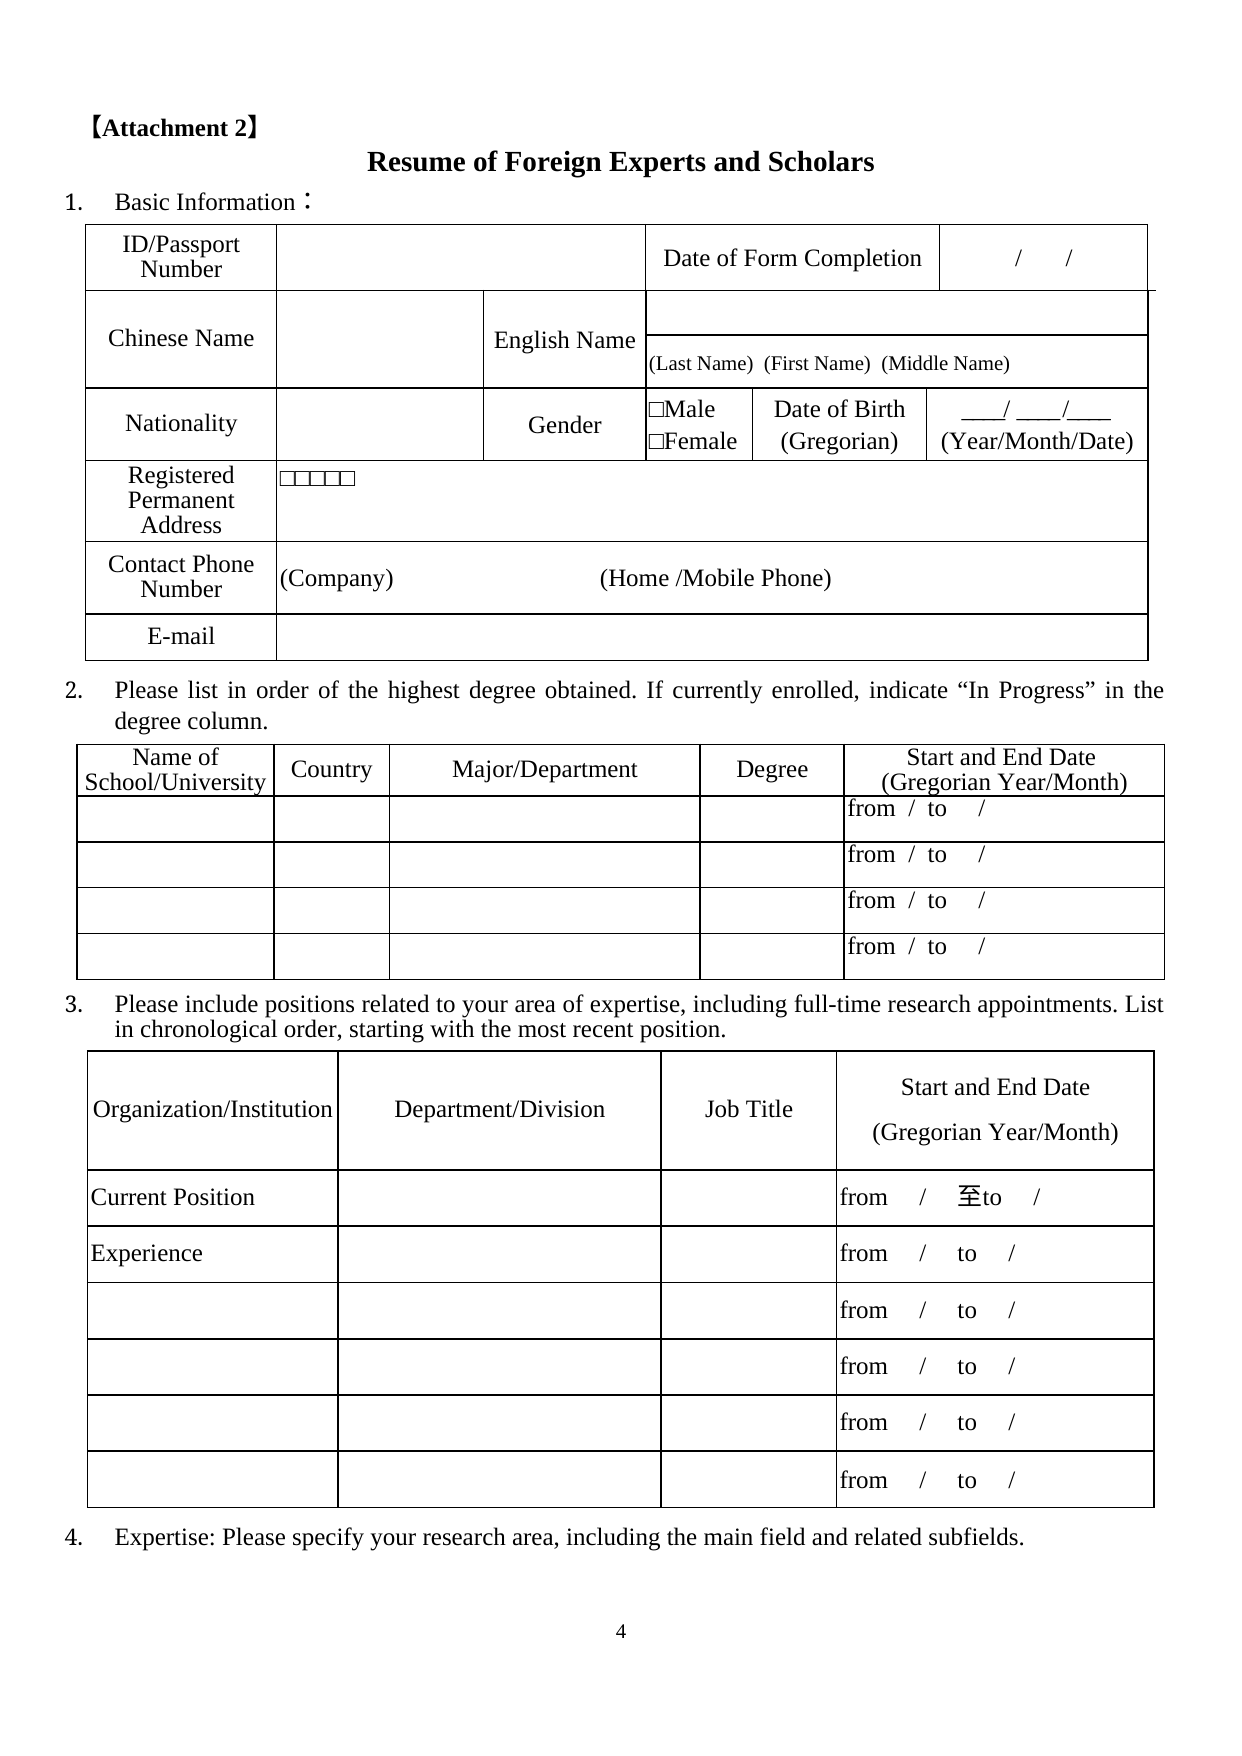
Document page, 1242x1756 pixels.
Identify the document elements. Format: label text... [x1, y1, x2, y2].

table_header ID/Passport Number [86, 225, 276, 289]
table_cell □Male □Female [647, 389, 752, 459]
table_cell [1149, 387, 1156, 459]
table_cell from / to / [837, 1227, 1153, 1282]
table_cell from / to / [845, 797, 1164, 841]
table_cell [662, 1227, 836, 1282]
table_cell [701, 888, 843, 933]
table_cell English Name [484, 291, 645, 387]
table_header Start and End Date (Gregorian Year/Month) [837, 1052, 1153, 1169]
table_header [1148, 224, 1156, 289]
table_cell from / to / [837, 1396, 1153, 1450]
table_header Organization/Institution [88, 1052, 337, 1169]
table_cell [78, 934, 273, 978]
table_cell from / to / [837, 1340, 1153, 1394]
table_cell [88, 1452, 337, 1507]
table_header Major/Department [390, 745, 699, 795]
table_cell [1149, 291, 1156, 334]
table_cell [390, 888, 699, 933]
table_cell [277, 291, 483, 387]
table_cell [1149, 541, 1156, 613]
table_cell [662, 1452, 836, 1507]
table_cell Contact Phone Number [86, 542, 276, 613]
table_cell [647, 291, 1147, 334]
table_cell from / 至to / [837, 1171, 1153, 1225]
list Basic Information： [64, 185, 1165, 216]
table_cell Chinese Name [86, 291, 276, 387]
list Please list in order of the highest degree obtained. If currently enrolled, indicate “In Progress” in the degree column. [64, 673, 1165, 736]
table_cell [339, 1396, 660, 1450]
table_cell [701, 843, 843, 887]
table_cell Date of Birth (Gregorian) [753, 389, 926, 459]
table_cell (Company) (Home /Mobile Phone) [277, 542, 1147, 613]
table_cell from / to / [845, 888, 1164, 933]
table_header Degree [701, 745, 843, 795]
table_cell [339, 1171, 660, 1225]
table_header Country [275, 745, 389, 795]
table_cell [339, 1227, 660, 1282]
table_header Name of School/University [78, 745, 273, 795]
table_cell Experience [88, 1227, 337, 1282]
text Resume of Foreign Experts and Scholars [77, 144, 1165, 177]
table_cell [88, 1283, 337, 1338]
table_cell (Last Name) (First Name) (Middle Name) [647, 336, 1147, 387]
table_cell [88, 1396, 337, 1450]
table_cell Nationality [86, 389, 276, 459]
table_cell Gender [484, 389, 645, 459]
table_cell [275, 934, 389, 978]
table_header Start and End Date (Gregorian Year/Month) [845, 745, 1164, 795]
table_header [277, 225, 645, 289]
table_header Date of Form Completion [646, 225, 939, 289]
table_cell [662, 1340, 836, 1394]
table_header Job Title [662, 1052, 836, 1169]
table_cell from / to / [845, 934, 1164, 978]
table_cell [275, 797, 389, 841]
table_cell [78, 843, 273, 887]
table_cell from / to / [837, 1452, 1153, 1507]
list Expertise: Please specify your research area, including the main field and related subfields. [64, 1521, 1165, 1552]
table_cell [1149, 460, 1156, 541]
table_cell [662, 1171, 836, 1225]
table_cell [339, 1340, 660, 1394]
table_cell [701, 934, 843, 978]
table_cell [390, 934, 699, 978]
table_cell Registered Permanent Address [86, 461, 276, 541]
table_cell [1149, 613, 1156, 659]
text 【Attachment 2】 [77, 108, 1159, 144]
table_header Department/Division [339, 1052, 660, 1169]
table_cell [339, 1452, 660, 1507]
table_cell [390, 797, 699, 841]
table_cell [78, 797, 273, 841]
table_cell [275, 888, 389, 933]
table_cell [277, 389, 483, 459]
table_cell [1149, 334, 1156, 387]
table_cell [390, 843, 699, 887]
table_cell □□□□□ [277, 461, 1147, 541]
table_cell [277, 615, 1147, 659]
table_header / / [940, 225, 1147, 289]
table_cell from / to / [837, 1283, 1153, 1338]
table_cell Current Position [88, 1171, 337, 1225]
table_cell [88, 1340, 337, 1394]
table_cell E-mail [86, 615, 276, 659]
table_cell [701, 797, 843, 841]
table_cell [662, 1283, 836, 1338]
list Please include positions related to your area of expertise, including full-time research appointments. List in chronological order, starting with the most recent position. [64, 992, 1165, 1042]
table_cell [275, 843, 389, 887]
table_cell from / to / [845, 843, 1164, 887]
table_cell [78, 888, 273, 933]
table_cell [339, 1283, 660, 1338]
table_cell ____/ ____ /____ (Year/Month/Date) [927, 389, 1147, 459]
table_cell [662, 1396, 836, 1450]
